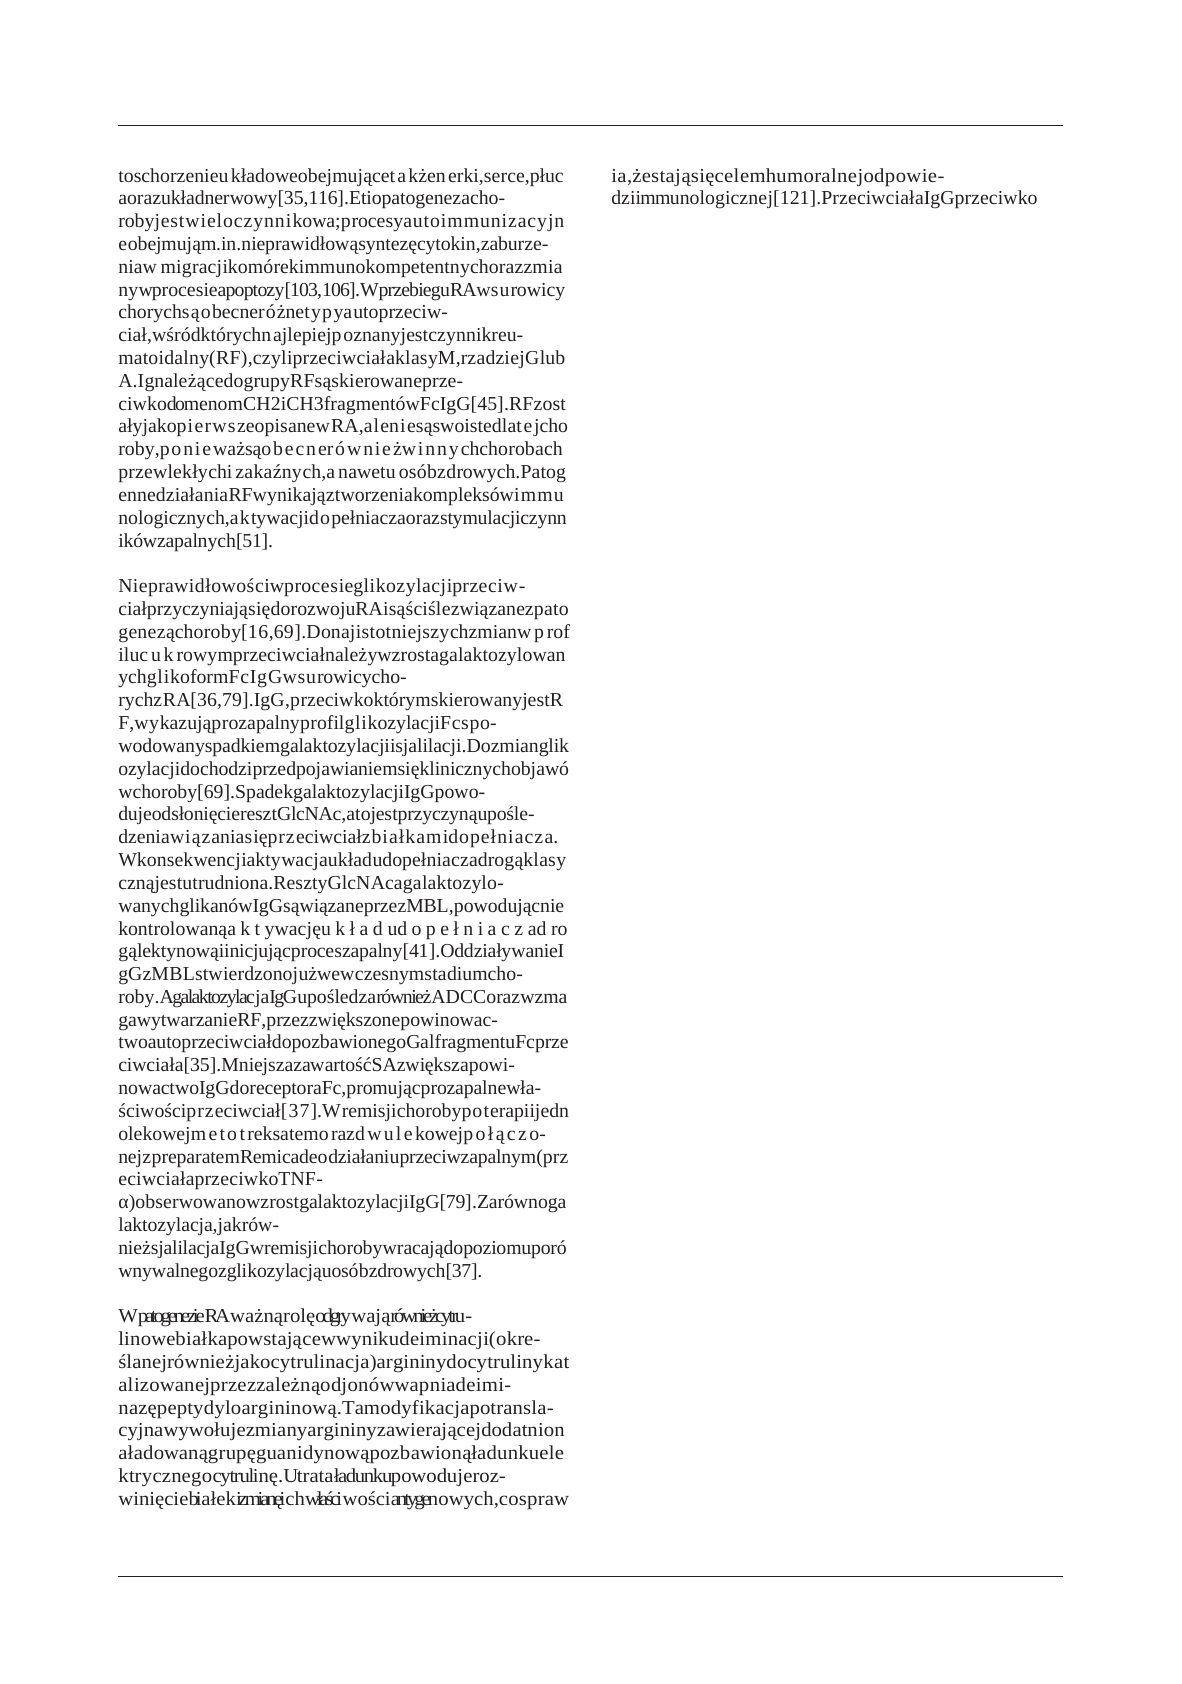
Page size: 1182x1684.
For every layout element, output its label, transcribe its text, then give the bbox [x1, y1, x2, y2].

text Nieprawidłowościwprocesieglikozylacjiprzeciw-ciałprzyczyniająsiędorozwojuRAisąściślezwiązanezpatogeneząchoroby[16,69].DonajistotniejszychzmianwprofilucukrowymprzeciwciałnależywzrostagalaktozylowanychglikoformFcIgGwsurowicycho-rychzRA[36,79].IgG,przeciwkoktórymskierowanyjestRF,wykazująprozapalnyprofilglikozylacjiFcspo-wodowanyspadkiemgalaktozylacjiisjalilacji.Dozmianglikozylacjidochodziprzedpojawianiemsięklinicznychobjawówchoroby[69].SpadekgalaktozylacjiIgGpowo-dujeodsłonięcieresztGlcNAc,atojestprzyczynąupośle-dzeniawiązaniasięprzeciwciałzbiałkamidopełniacza.Wkonsekwencjiaktywacjaukładudopełniaczadrogąklasycznąjestutrudniona.ResztyGlcNAcagalaktozylo-wanychglikanówIgGsąwiązaneprzezMBL,powodującniekontrolowanąaktywacjęukładudopełniaczadrogąlektynowąiinicjującproceszapalny[41].OddziaływanieIgGzMBLstwierdzonojużwewczesnymstadiumcho-roby.AgalaktozylacjaIgGupośledzarównieżADCCorazwzmagawytwarzanieRF,przezzwiększonepowinowac-twoautoprzeciwciałdopozbawionegoGalfragmentuFcprzeciwciała[35].MniejszazawartośćSAzwiększapowi-nowactwoIgGdoreceptoraFc,promującprozapalnewła-ściwościprzeciwciał[37].Wremisjichorobypoterapiijednolekowejmetotreksatemorazdwulekowejpołączo-nejzpreparatemRemicadeodziałaniuprzeciwzapalnym(przeciwciałaprzeciwkoTNF-α)obserwowanowzrostgalaktozylacjiIgG[79].Zarównogalaktozylacja,jakrów-nieżsjalilacjaIgGwremisjichorobywracajądopoziomuporównywalnegozglikozylacjąuosóbzdrowych[37]. [118, 574, 570, 1281]
text ia,żestająsięcelemhumoralnejodpowie-dziimmunologicznej[121].PrzeciwciałaIgGprzeciwko [611, 163, 1077, 209]
text toschorzenieukładoweobejmującetakżenerki,serce,płucaorazukładnerwowy[35,116].Etiopatogenezacho-robyjestwieloczynnikowa;procesyautoimmunizacyjneobejmująm.in.nieprawidłowąsyntezęcytokin,zaburze-niawmigracjikomórekimmunokompetentnychorazzmianywprocesieapoptozy[103,106].WprzebieguRAwsurowicychorychsąobecneróżnetypyautoprzeciw-ciał,wśródktórychnajlepiejpoznanyjestczynnikreu-matoidalny(RF),czyliprzeciwciałaklasyM,rzadziejGlubA.IgnależącedogrupyRFsąskierowaneprze-ciwkodomenomCH2iCH3fragmentówFcIgG[45].RFzostałyjakopierwszeopisanewRA,aleniesąswoistedlatejchoroby,ponieważsąobecnerównieżwinnychchorobachprzewlekłychizakaźnych,anawetuosóbzdrowych.PatogennedziałaniaRFwynikająztworzeniakompleksówimmunologicznych,aktywacjidopełniaczaorazstymulacjiczynnikówzapalnych[51]. [118, 163, 570, 551]
text WpatogenezieRAważnąrolęodgrywająrównieżcytru-linowebiałkapowstającewwynikudeiminacji(okre-ślanejrównieżjakocytrulinacja)argininydocytrulinykatalizowanejprzezzależnąodjonówwapniadeimi-nazępeptydyloargininową.Tamodyfikacjapotransla-cyjnawywołujezmianyargininyzawierającejdodatnionaładowanągrupęguanidynowąpozbawionąładunkuelektrycznegocytrulinę.Utrataładunkupowodujeroz-winięciebiałekizmianęichwłaściwościantygenowych,cospraw [118, 1304, 570, 1510]
